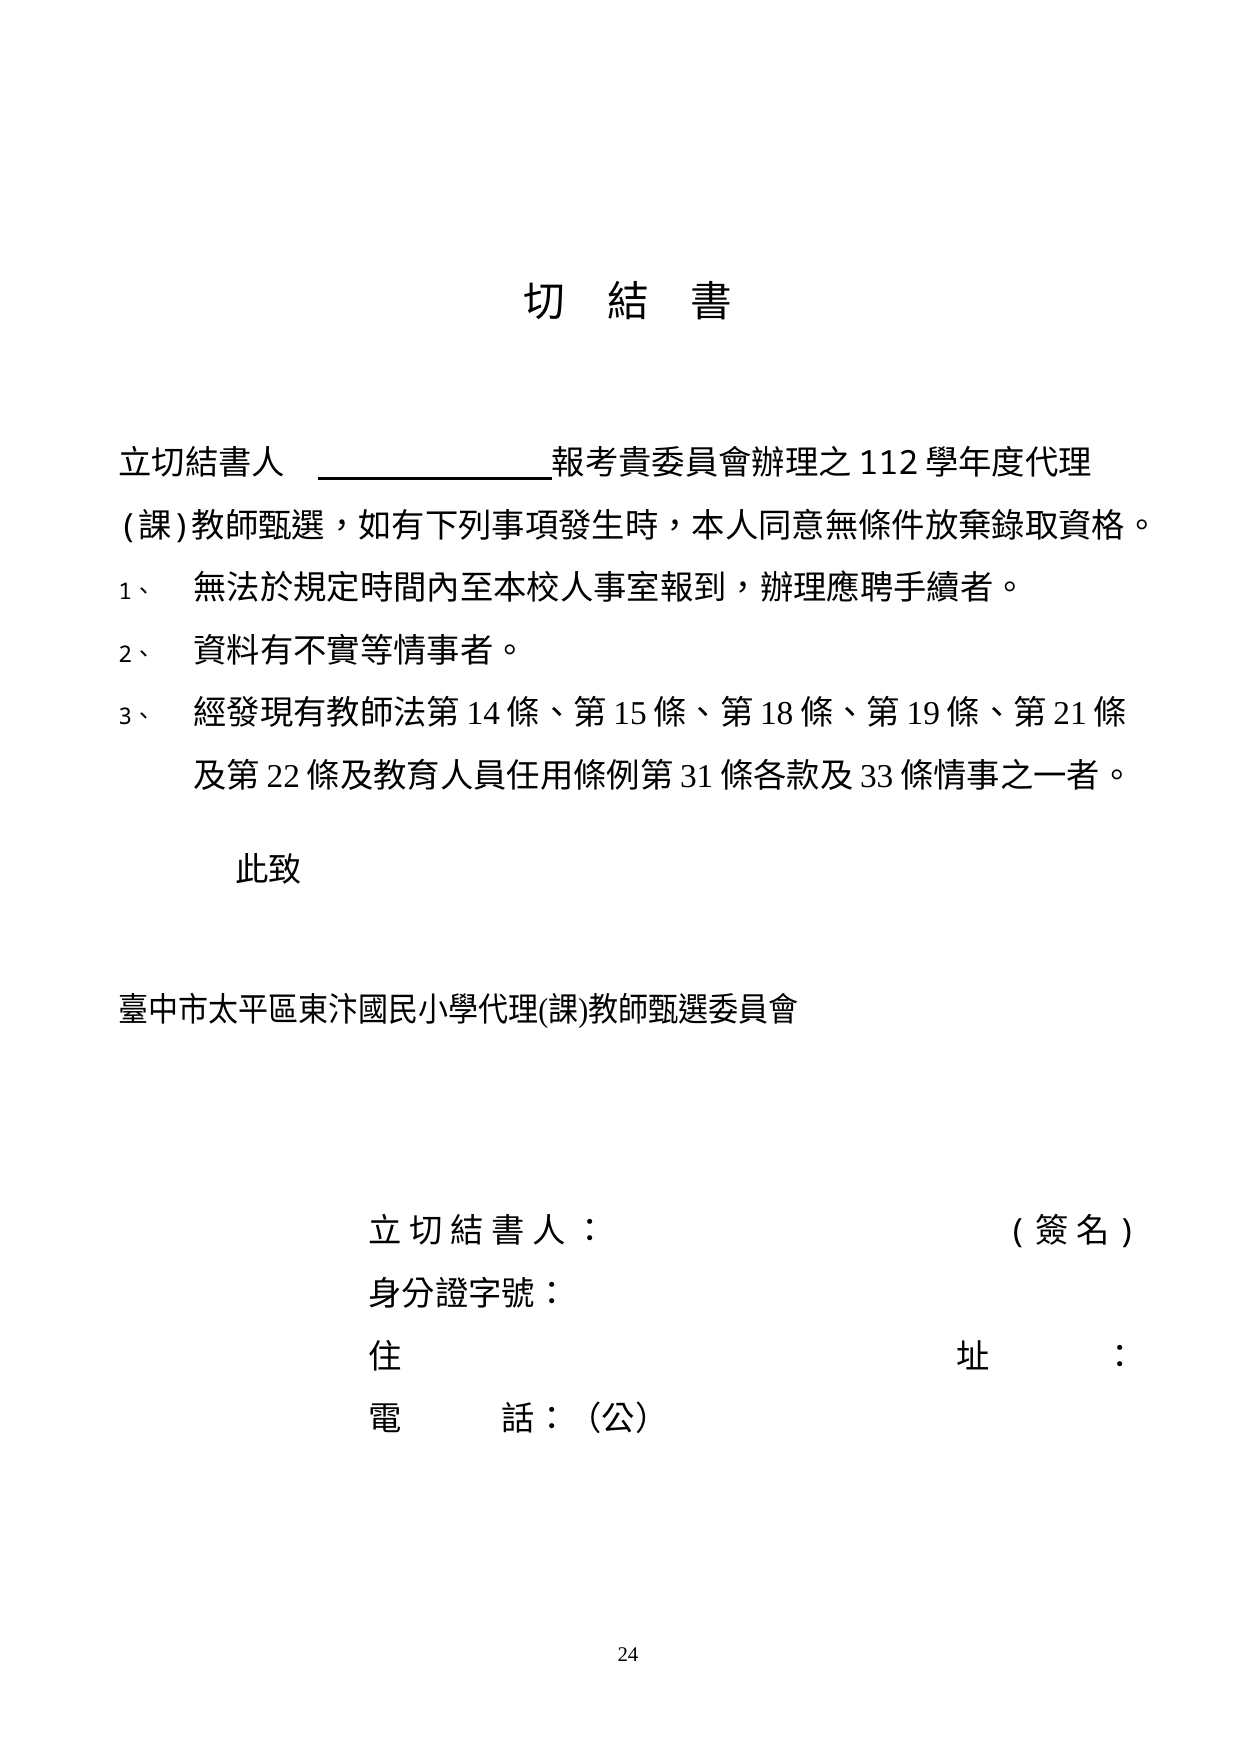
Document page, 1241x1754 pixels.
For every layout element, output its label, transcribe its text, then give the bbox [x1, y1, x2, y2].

list 資料有不實等情事者。 [118, 606, 1137, 669]
list 經發現有教師法第14條、第15條、第18條、第19條、第21條及第22條及教育人員任用條例第31條各款及33條情事之一者。 [118, 669, 1137, 794]
text 切 結 書 [118, 257, 1137, 319]
list 無法於規定時間內至本校人事室報到，辦理應聘手續者。 [118, 544, 1137, 606]
text 臺中市太平區東汴國民小學代理(課)教師甄選委員會 [118, 965, 1137, 1027]
text 住 址： 電 話：（公） [368, 1329, 1137, 1440]
text 此致 [118, 843, 1137, 891]
text 立切結書人： (簽名) 身分證字號： [368, 1204, 1137, 1315]
text 立切結書人 報考貴委員會辦理之112學年度代理(課)教師甄選，如有下列事項發生時，本人同意無條件放棄錄取資格。 [118, 419, 1137, 544]
